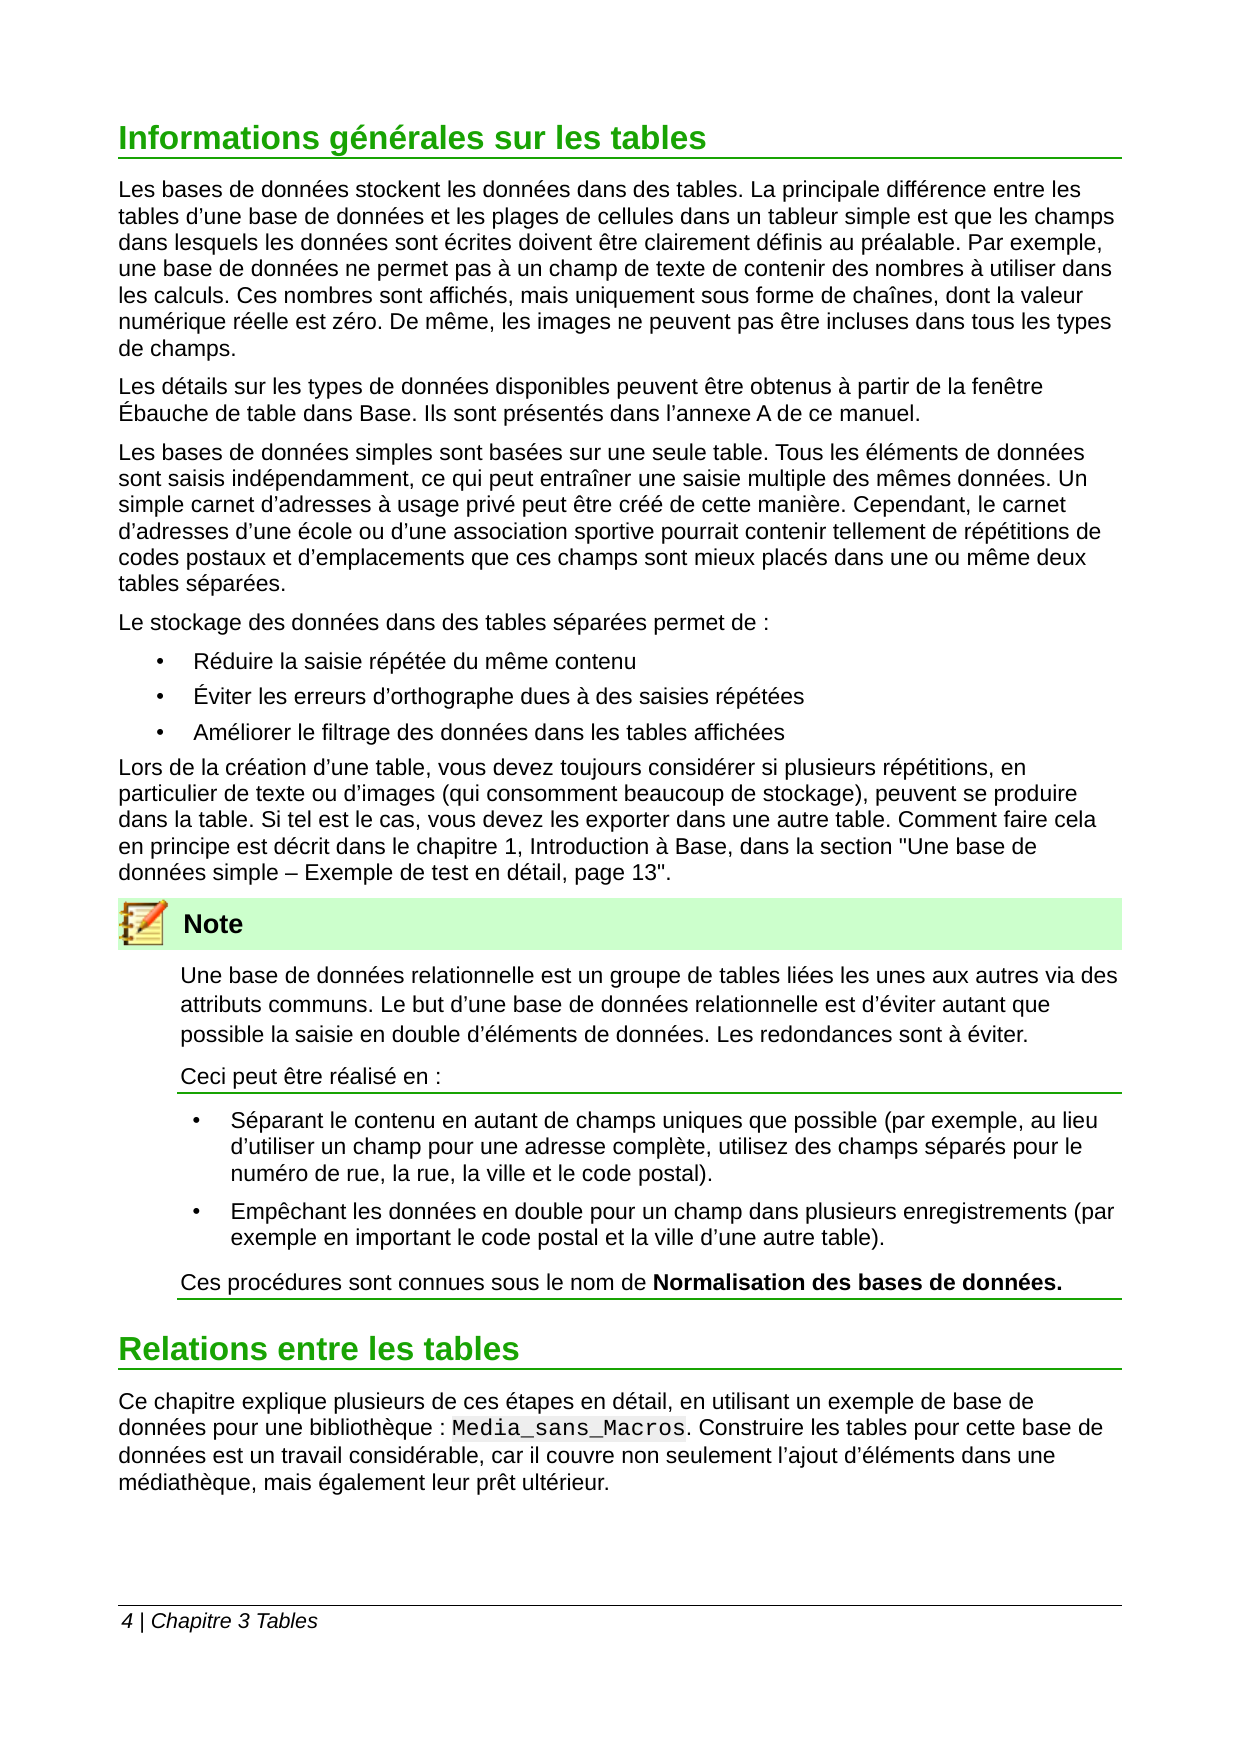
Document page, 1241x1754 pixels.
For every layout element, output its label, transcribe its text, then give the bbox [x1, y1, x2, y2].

text Les bases de données stockent les données dans des tables. La principale différence entre les tables d’une base de données et les plages de cellules dans un tableur simple est que les champs dans lesquels les données sont écrites doivent être clairement définis au préalable. Par exemple, une base de données ne permet pas à un champ de texte de contenir des nombres à utiliser dans les calculs. Ces nombres sont affichés, mais uniquement sous forme de chaînes, dont la valeur numérique réelle est zéro. De même, les images ne peuvent pas être incluses dans tous les types de champs. [118, 176, 1122, 361]
list Éviter les erreurs d’orthographe dues à des saisies répétées [156, 683, 1122, 709]
text Lors de la création d’une table, vous devez toujours considérer si plusieurs répétitions, en particulier de texte ou d’images (qui consomment beaucoup de stockage), peuvent se produire dans la table. Si tel est le cas, vous devez les exporter dans une autre table. Comment faire cela en principe est décrit dans le chapitre 1, Introduction à Base, dans la section "Une base de données simple – Exemple de test en détail, page 13". [118, 754, 1122, 885]
subtitle Informations générales sur les tables [118, 118, 1122, 157]
text Ce chapitre explique plusieurs de ces étapes en détail, en utilisant un exemple de base de données pour une bibliothèque : Media_sans_Macros. Construire les tables pour cette base de données est un travail considérable, car il couvre non seulement l’ajout d’éléments dans une médiathèque, mais également leur prêt ultérieur. [118, 1388, 1122, 1495]
text Les détails sur les types de données disponibles peuvent être obtenus à partir de la fenêtre Ébauche de table dans Base. Ils sont présentés dans l’annexe A de ce manuel. [118, 373, 1122, 426]
list Note [118, 898, 1122, 950]
list Séparant le contenu en autant de champs uniques que possible (par exemple, au lieu d’utiliser un champ pour une adresse complète, utilisez des champs séparés pour le numéro de rue, la rue, la ville et le code postal). [192, 1107, 1122, 1186]
list Réduire la saisie répétée du même contenu [156, 648, 1122, 674]
list Améliorer le filtrage des données dans les tables affichées [156, 718, 1122, 745]
picture [119, 898, 170, 949]
text Une base de données relationnelle est un groupe de tables liées les unes aux autres via des attributs communs. Le but d’une base de données relationnelle est d’éviter autant que possible la saisie en double d’éléments de données. Les redondances sont à éviter. [177, 956, 1122, 1047]
text Ces procédures sont connues sous le nom de Normalisation des bases de données. [177, 1262, 1122, 1298]
text Les bases de données simples sont basées sur une seule table. Tous les éléments de données sont saisis indépendamment, ce qui peut entraîner une saisie multiple des mêmes données. Un simple carnet d’adresses à usage privé peut être créé de cette manière. Cependant, le carnet d’adresses d’une école ou d’une association sportive pourrait contenir tellement de répétitions de codes postaux et d’emplacements que ces champs sont mieux placés dans une ou même deux tables séparées. [118, 438, 1122, 597]
list Empêchant les données en double pour un champ dans plusieurs enregistrements (par exemple en important le code postal et la ville d’une autre table). [192, 1198, 1122, 1251]
text Le stockage des données dans des tables séparées permet de : [118, 609, 1122, 636]
subtitle Relations entre les tables [118, 1329, 1122, 1368]
text Ceci peut être réalisé en : [177, 1057, 1122, 1092]
